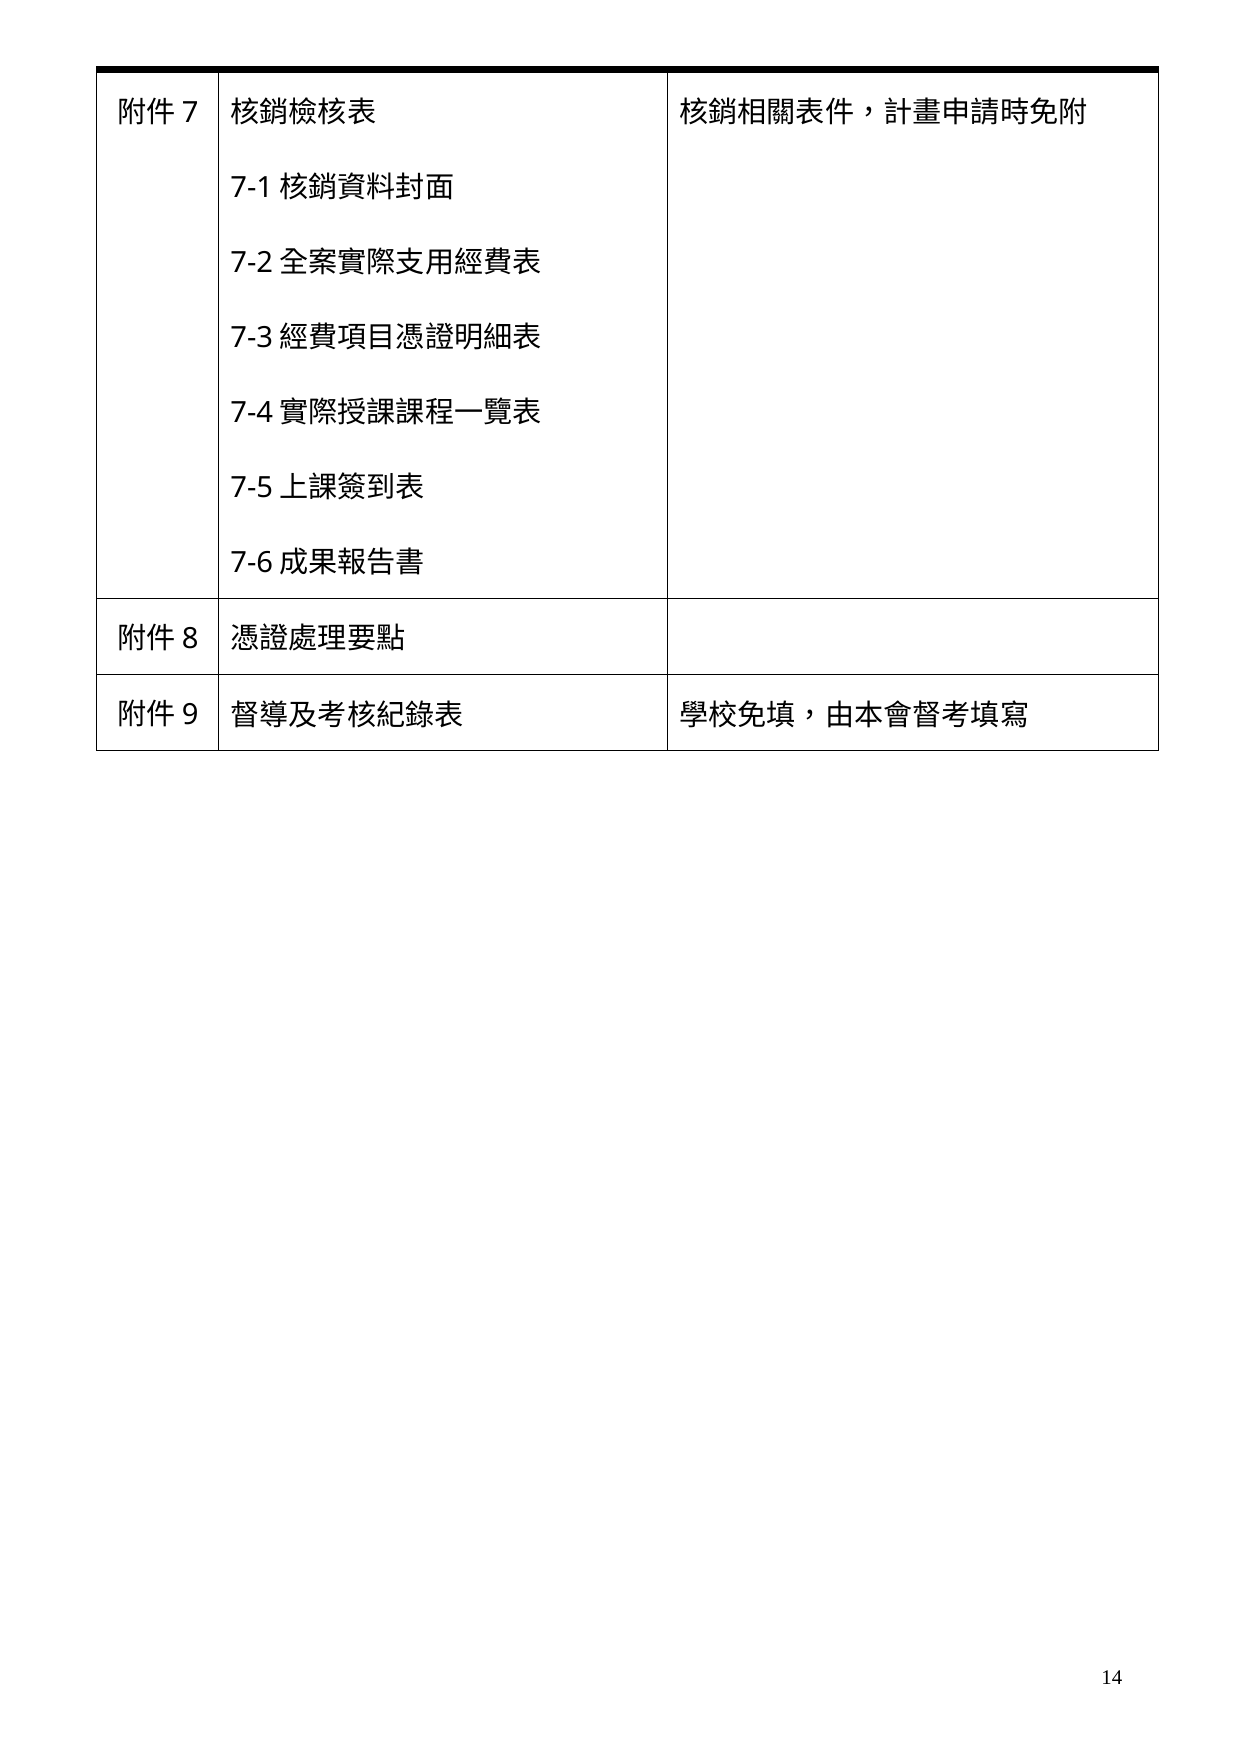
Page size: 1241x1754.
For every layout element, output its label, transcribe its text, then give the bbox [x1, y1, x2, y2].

table_cell 憑證處理要點 [219, 599, 667, 674]
table_cell [668, 599, 1158, 674]
table_cell 核銷相關表件，計畫申請時免附 [668, 73, 1158, 598]
table_cell 督導及考核紀錄表 [219, 675, 667, 750]
table_cell 附件9 [97, 675, 218, 750]
table_cell 核銷檢核表 7-1核銷資料封面 7-2全案實際支用經費表 7-3經費項目憑證明細表 7-4實際授課課程一覽表 7-5上課簽到表 7-6成果報告書 [219, 73, 667, 598]
table_cell 附件7 [97, 73, 218, 598]
table_cell 附件8 [97, 599, 218, 674]
table_cell 學校免填，由本會督考填寫 [668, 675, 1158, 750]
